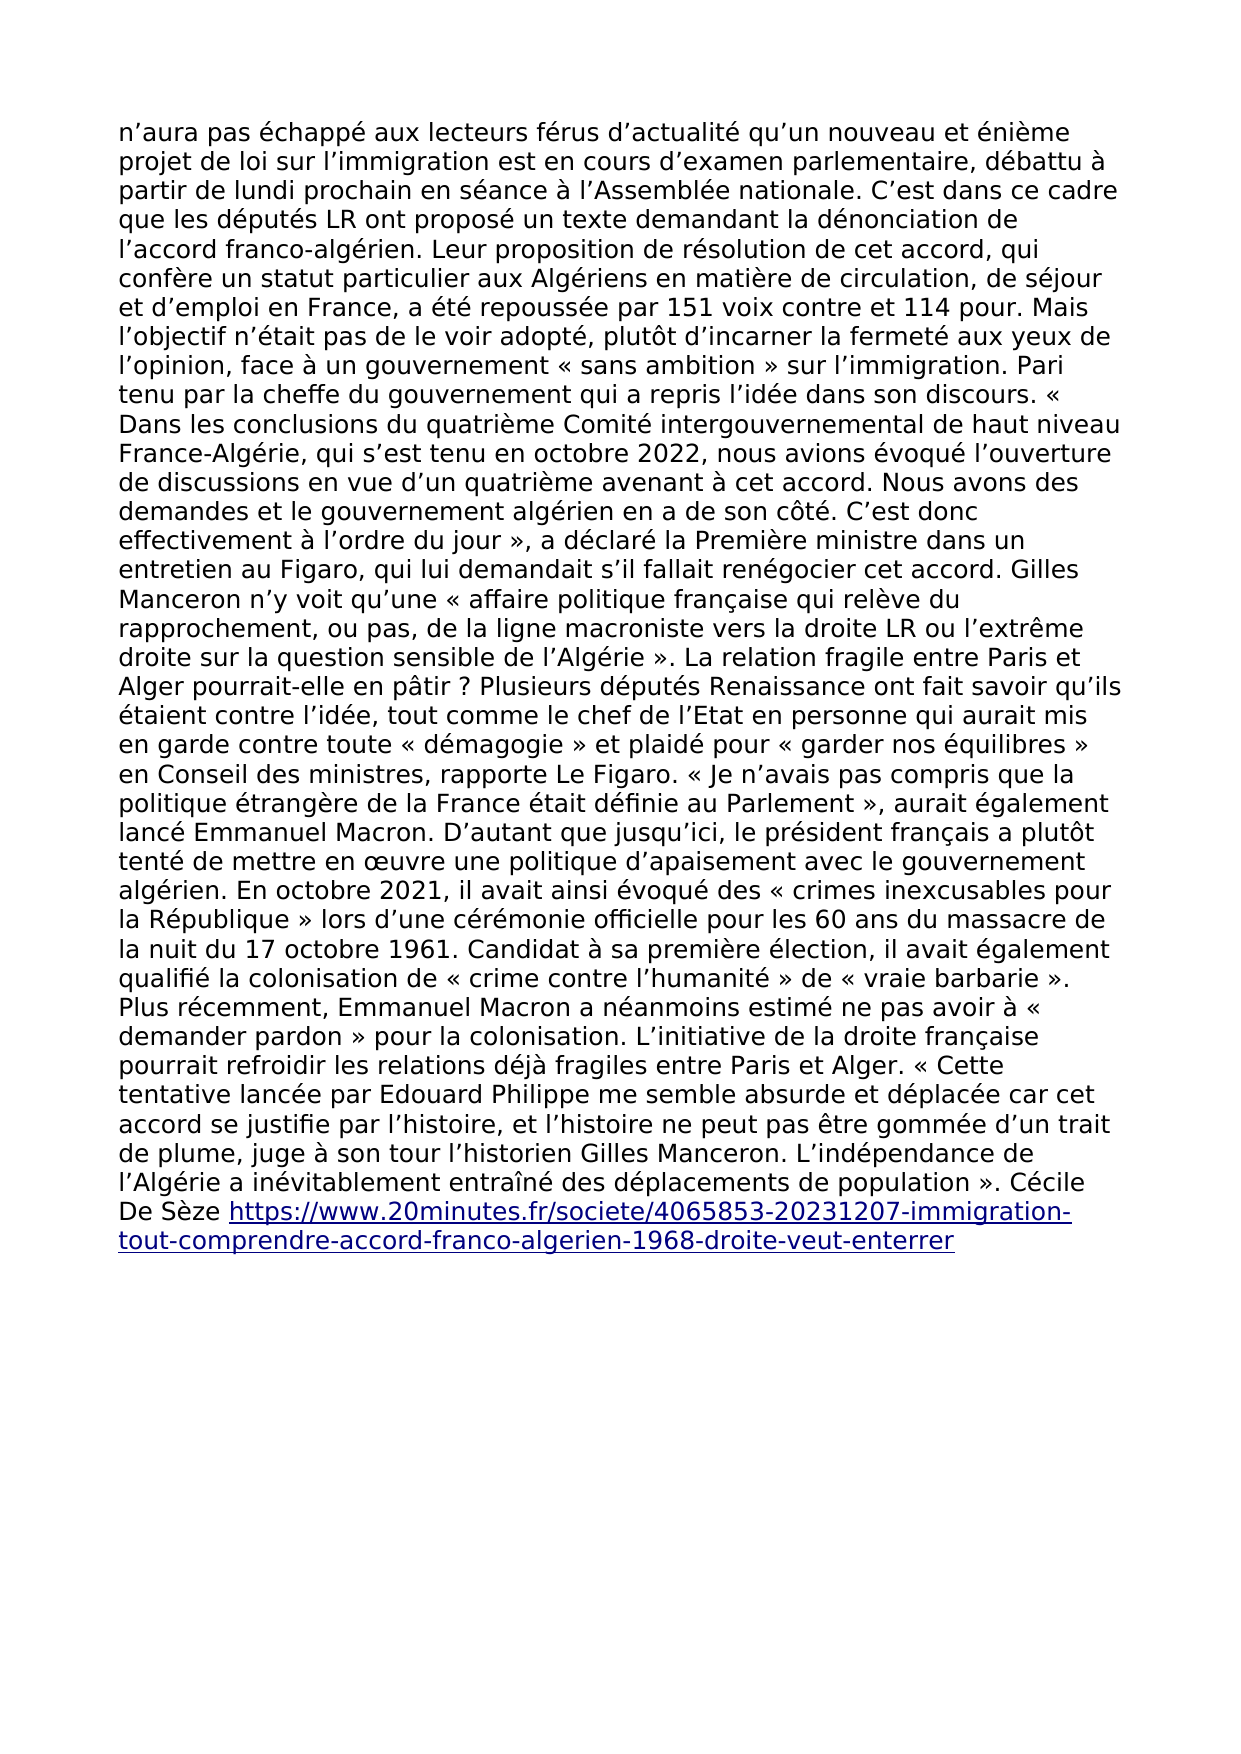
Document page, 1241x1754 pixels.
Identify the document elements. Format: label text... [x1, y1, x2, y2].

text n’aura pas échappé aux lecteurs férus d’actualité qu’un nouveau et énième projet de loi sur l’immigration est en cours d’examen parlementaire, débattu à partir de lundi prochain en séance à l’Assemblée nationale. C’est dans ce cadre que les députés LR ont proposé un texte demandant la dénonciation de l’accord franco-algérien. Leur proposition de résolution de cet accord, qui confère un statut particulier aux Algériens en matière de circulation, de séjour et d’emploi en France, a été repoussée par 151 voix contre et 114 pour. Mais l’objectif n’était pas de le voir adopté, plutôt d’incarner la fermeté aux yeux de l’opinion, face à un gouvernement « sans ambition » sur l’immigration. Pari tenu par la cheffe du gouvernement qui a repris l’idée dans son discours. « Dans les conclusions du quatrième Comité intergouvernemental de haut niveau France-Algérie, qui s’est tenu en octobre 2022, nous avions évoqué l’ouverture de discussions en vue d’un quatrième avenant à cet accord. Nous avons des demandes et le gouvernement algérien en a de son côté. C’est donc effectivement à l’ordre du jour », a déclaré la Première ministre dans un entretien au Figaro, qui lui demandait s’il fallait renégocier cet accord. Gilles Manceron n’y voit qu’une « affaire politique française qui relève du rapprochement, ou pas, de la ligne macroniste vers la droite LR ou l’extrême droite sur la question sensible de l’Algérie ». La relation fragile entre Paris et Alger pourrait-elle en pâtir ? Plusieurs députés Renaissance ont fait savoir qu’ils étaient contre l’idée, tout comme le chef de l’Etat en personne qui aurait mis en garde contre toute « démagogie » et plaidé pour « garder nos équilibres » en Conseil des ministres, rapporte Le Figaro. « Je n’avais pas compris que la politique étrangère de la France était définie au Parlement », aurait également lancé Emmanuel Macron. D’autant que jusqu’ici, le président français a plutôt tenté de mettre en œuvre une politique d’apaisement avec le gouvernement algérien. En octobre 2021, il avait ainsi évoqué des « crimes inexcusables pour la République » lors d’une cérémonie officielle pour les 60 ans du massacre de la nuit du 17 octobre 1961. Candidat à sa première élection, il avait également qualifié la colonisation de « crime contre l’humanité » de « vraie barbarie ». Plus récemment, Emmanuel Macron a néanmoins estimé ne pas avoir à « demander pardon » pour la colonisation. L’initiative de la droite française pourrait refroidir les relations déjà fragiles entre Paris et Alger. « Cette tentative lancée par Edouard Philippe me semble absurde et déplacée car cet accord se justifie par l’histoire, et l’histoire ne peut pas être gommée d’un trait de plume, juge à son tour l’historien Gilles Manceron. L’indépendance de l’Algérie a inévitablement entraîné des déplacements de population ». Cécile De Sèze https://www.20minutes.fr/societe/4065853-20231207-immigration-tout-comprendre-accord-franco-algerien-1968-droite-veut-enterrer [118, 118, 1122, 1256]
